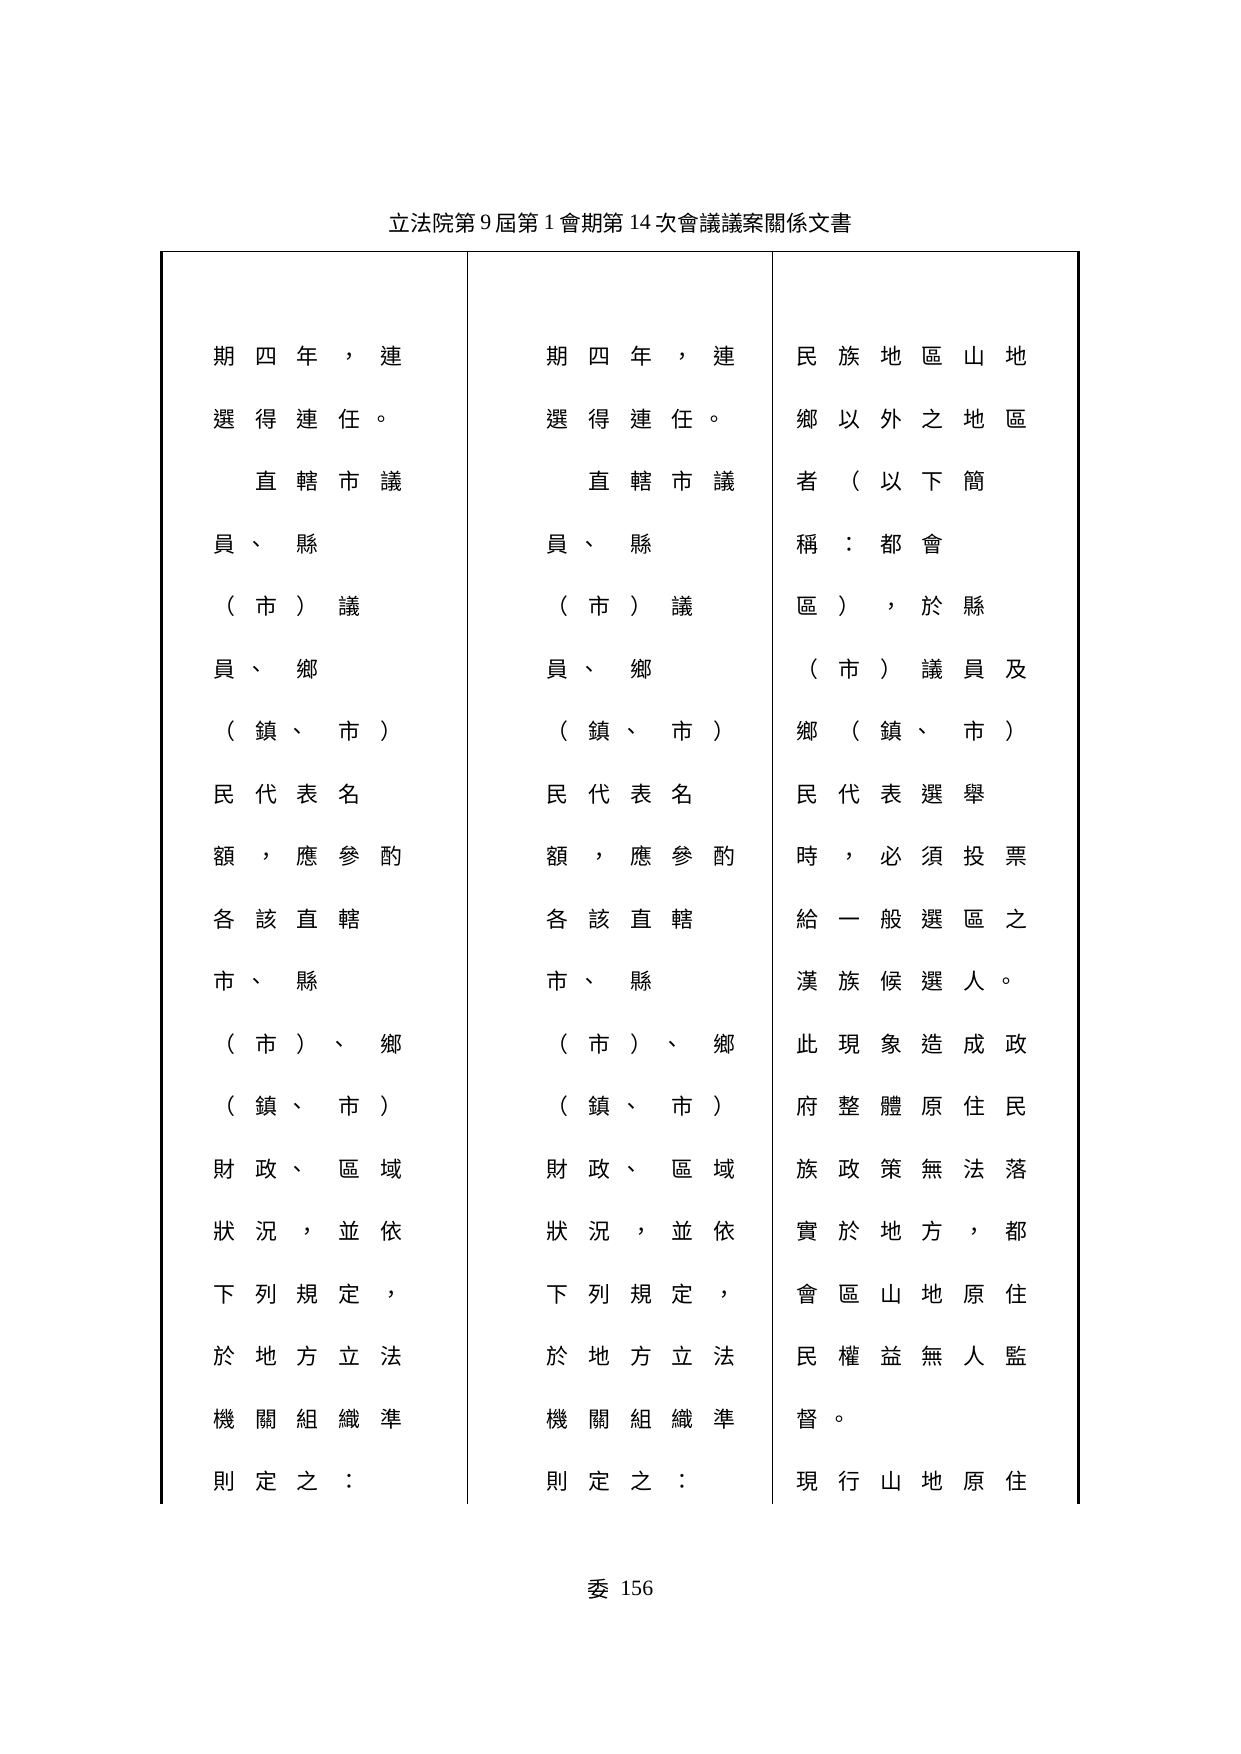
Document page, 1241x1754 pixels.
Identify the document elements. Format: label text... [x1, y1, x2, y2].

table_cell 期四年，連選得連任。 直轄市議員、縣（市）議員、鄉（鎮、市）民代表名額，應參酌各該直轄市、縣（市）、鄉（鎮、市）財政、區域狀況，並依下列規定，於地方立法機關組織準則定之： [163, 252, 467, 1504]
table_cell 期四年，連選得連任。 直轄市議員、縣（市）議員、鄉（鎮、市）民代表名額，應參酌各該直轄市、縣（市）、鄉（鎮、市）財政、區域狀況，並依下列規定，於地方立法機關組織準則定之： [468, 252, 772, 1504]
table_cell 民族地區山地鄉以外之地區者（以下簡稱：都會區），於縣（市）議員及鄉（鎮、市）民代表選舉時，必須投票給一般選區之漢族候選人。此現象造成政府整體原住民族政策無法落實於地方，都會區山地原住民權益無人監督。 現行山地原住 [773, 252, 1077, 1504]
